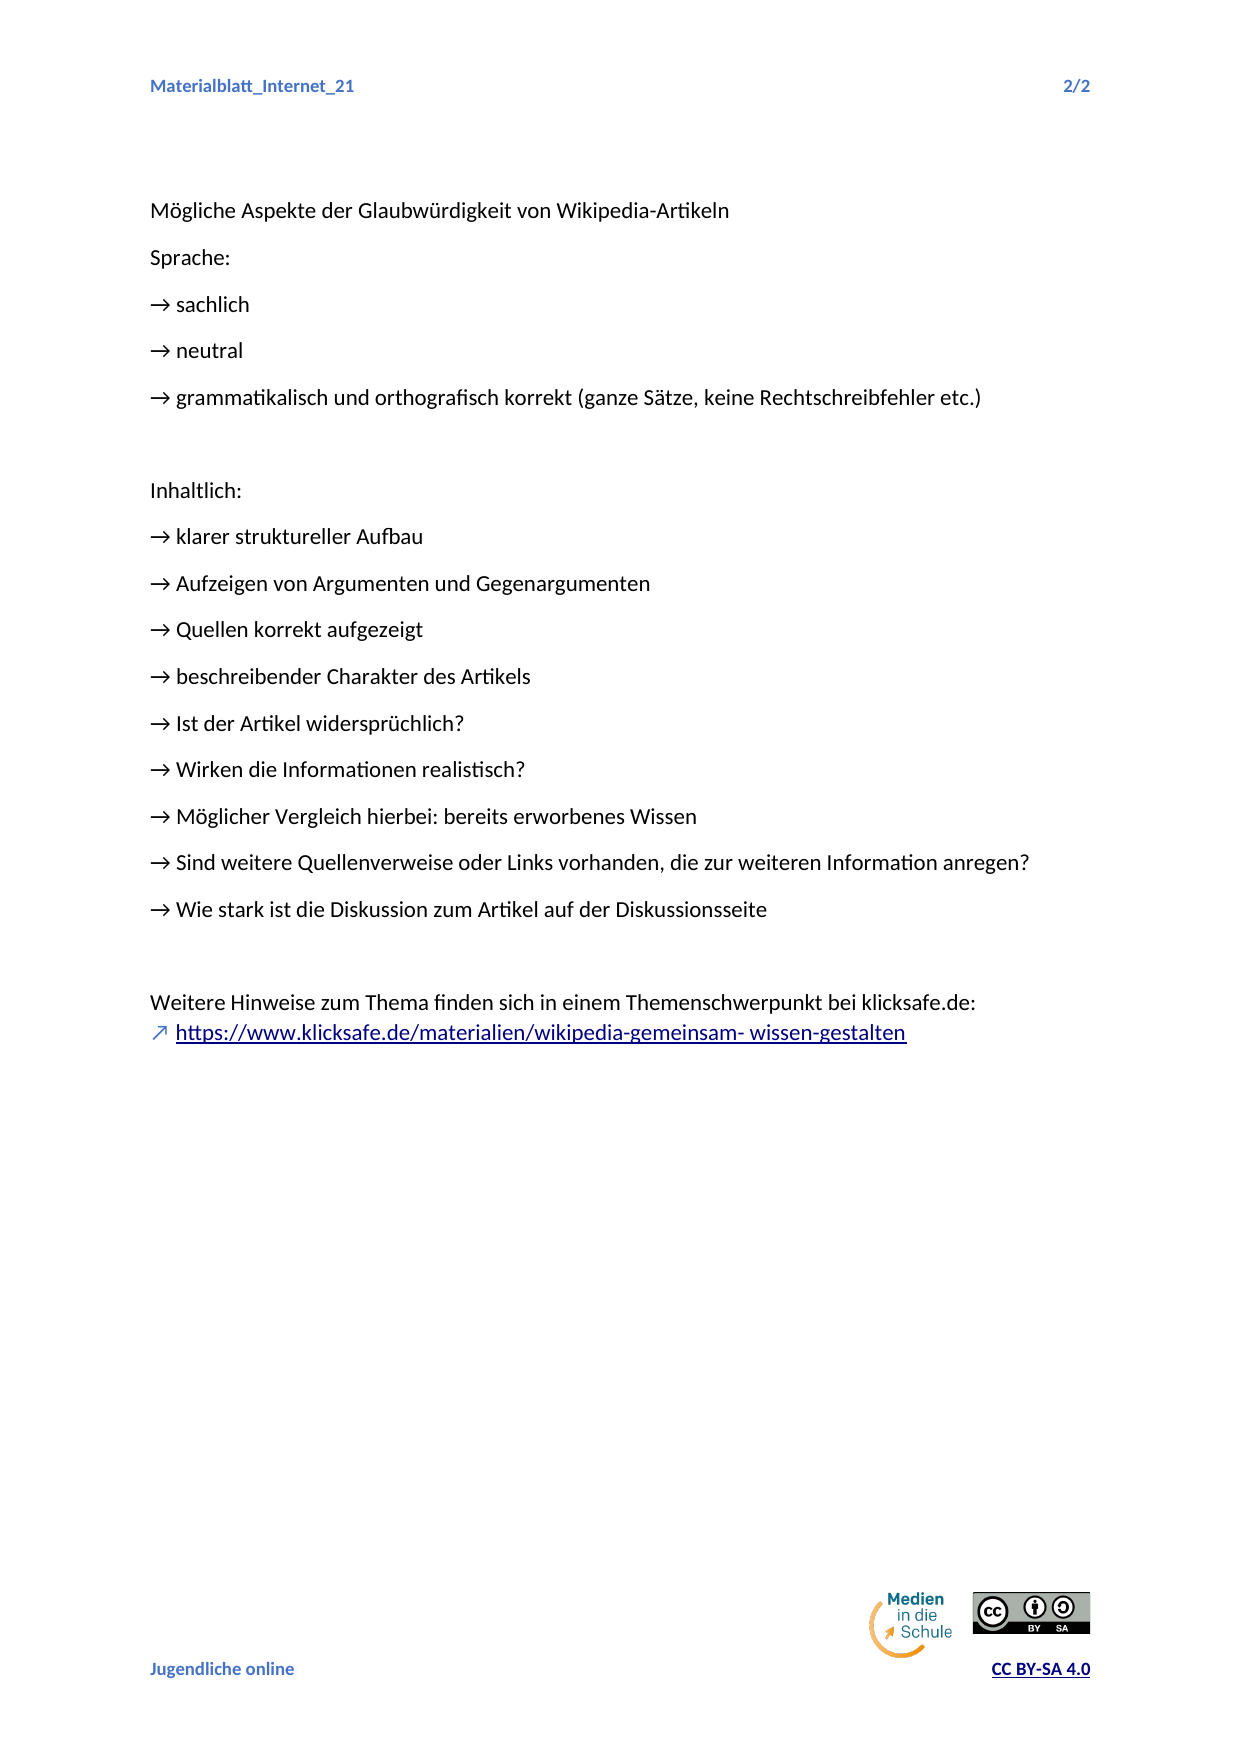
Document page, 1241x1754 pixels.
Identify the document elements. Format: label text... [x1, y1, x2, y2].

text → Wie stark ist die Diskussion zum Artikel auf der Diskussionsseite [150, 895, 1090, 923]
text → neutral [150, 336, 1090, 364]
text → beschreibender Charakter des Artikels [150, 662, 1090, 690]
text → Ist der Artikel widersprüchlich? [150, 709, 1090, 737]
text Inhaltlich: [150, 476, 1090, 504]
text → Möglicher Vergleich hierbei: bereits erworbenes Wissen [150, 802, 1090, 830]
text → Quellen korrekt aufgezeigt [150, 616, 1090, 644]
text → Aufzeigen von Argumenten und Gegenargumenten [150, 569, 1090, 597]
text Weitere Hinweise zum Thema finden sich in einem Themenschwerpunkt bei klicksafe.de: ↗ https://www.klicksafe.de/materialien/wikipedia-gemeinsam- wissen-gestalten [150, 988, 1090, 1046]
text → Sind weitere Quellenverweise oder Links vorhanden, die zur weiteren Information anregen? [150, 848, 1090, 876]
text Mögliche Aspekte der Glaubwürdigkeit von Wikipedia-Artikeln [150, 197, 1090, 224]
text → Wirken die Informationen realistisch? [150, 755, 1090, 783]
text Sprache: [150, 243, 1090, 271]
text → sachlich [150, 290, 1090, 318]
text → grammatikalisch und orthografisch korrekt (ganze Sätze, keine Rechtschreibfehler etc.) [150, 383, 1090, 411]
text → klarer struktureller Aufbau [150, 522, 1090, 551]
